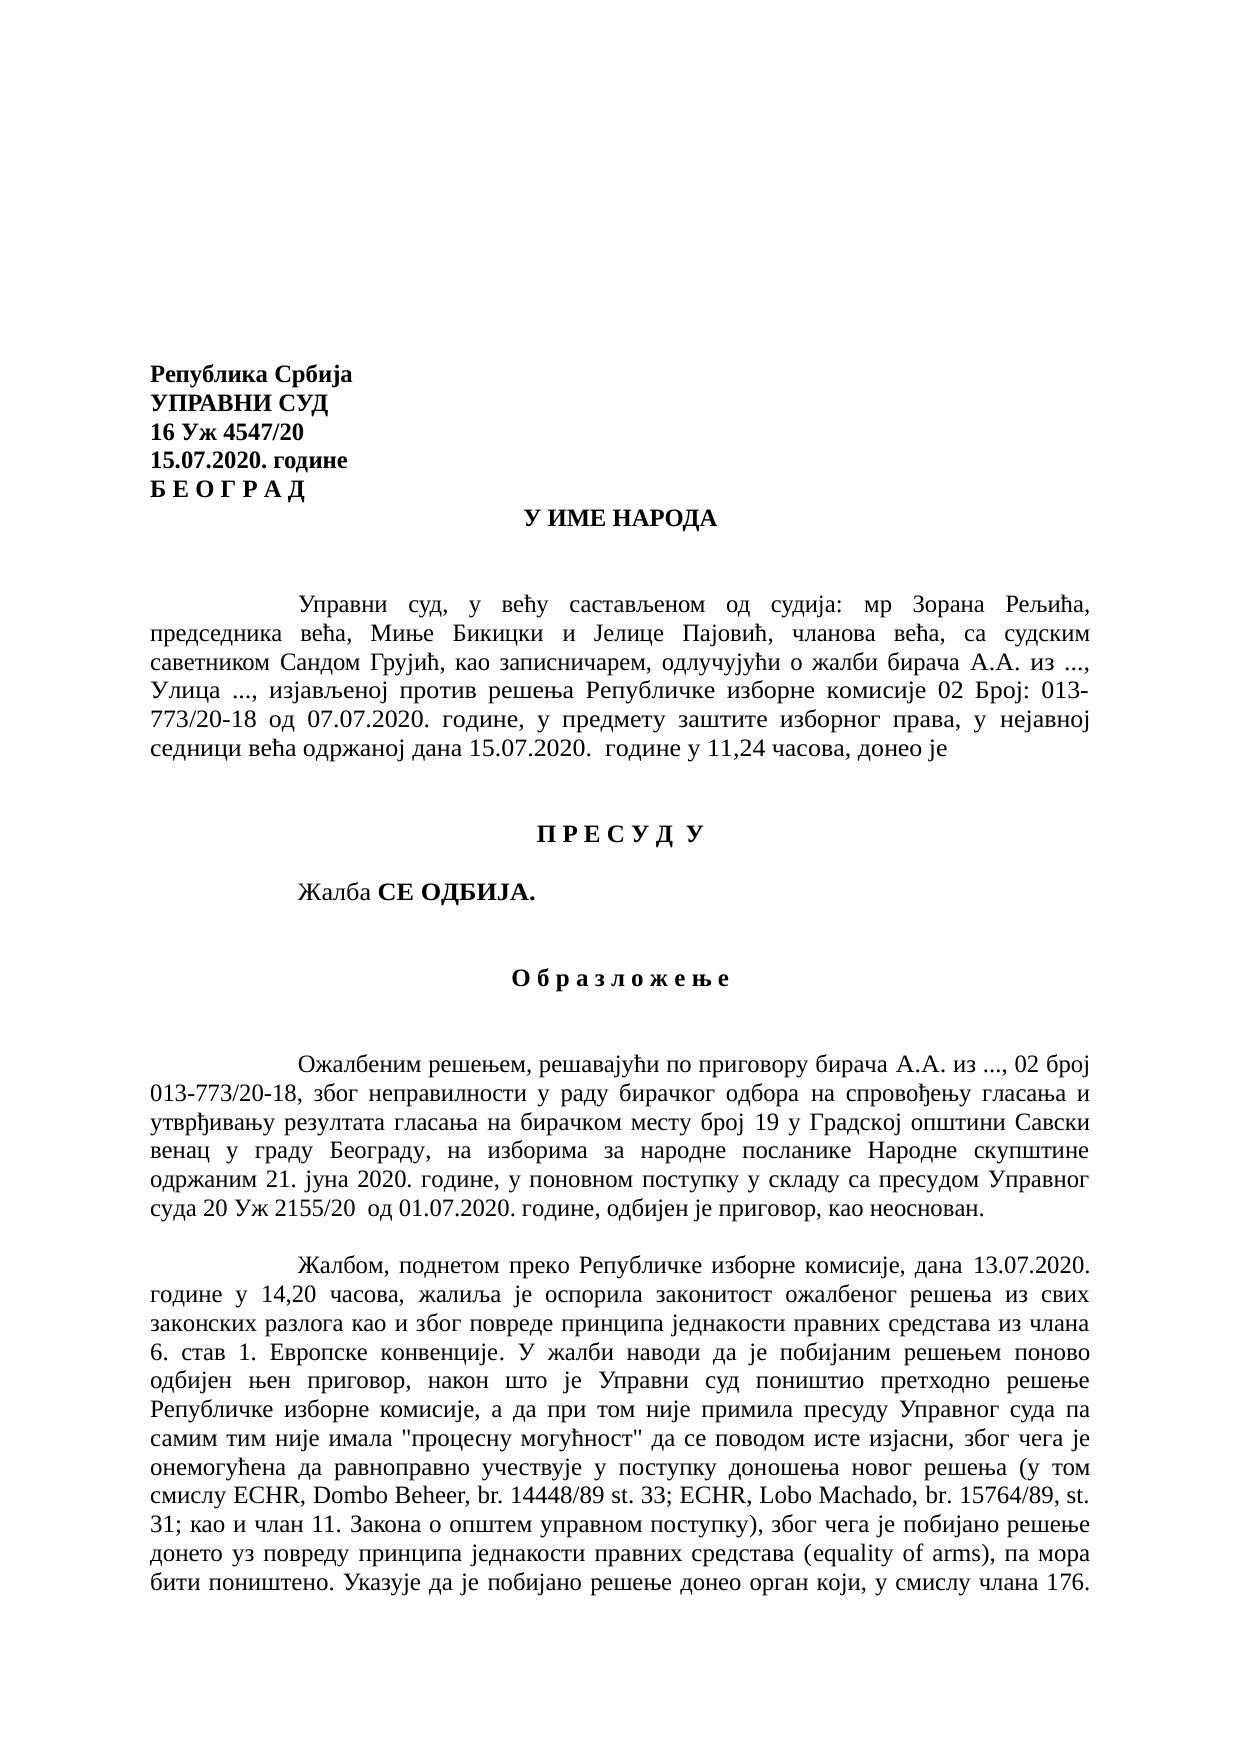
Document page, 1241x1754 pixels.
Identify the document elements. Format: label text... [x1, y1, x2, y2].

text Ожалбеним решењем, решавајући по приговору бирача А.А. из ..., 02 број 013-773/20-18, због неправилности у раду бирачког одбора на спровођењу гласања и утврђивању резултата гласања на бирачком месту број 19 у Градској општини Савски венац у граду Београду, на изборима за народне посланике Народне скупштине одржаним 21. јуна 2020. године, у поновном поступку у складу са пресудом Управног суда 20 Уж 2155/20 од 01.07.2020. године, одбијен је приговор, као неоснован. [150, 1049, 1090, 1222]
text Жалбом, поднетом преко Републичке изборне комисије, дана 13.07.2020. године у 14,20 часова, жалиља је оспорила законитост ожалбеног решења из свих законских разлога као и због повреде принципа једнакости правних средстава из члана 6. став 1. Европске конвенције. У жалби наводи да је побијаним решењем поново одбијен њен приговор, након што је Управни суд поништио претходно решење Републичке изборне комисије, а да при том није примила пресуду Управног суда па самим тим није имала "процесну могућност" да се поводом исте изјасни, због чега је онемогућена да равноправно учествује у поступку доношења новог решења (у том смислу ECHR, Dombo Beheer, br. 14448/89 st. 33; ECHR, Lobo Machado, br. 15764/89, st. 31; као и члан 11. Закона о општем управном поступку), због чега је побијано решење донето уз повреду принципа једнакости правних средстава (equality of arms), па мора бити поништено. Указује да је побијано решење донео орган који, у смислу члана 176. [150, 1250, 1090, 1595]
text Управни суд, у већу састављеном од судија: мр Зорана Рељића, председника већа, Миње Бикицки и Јелице Пајовић, чланова већа, са судским саветником Сандом Грујић, као записничарем, одлучујући о жалби бирача А.А. из ..., Улица ..., изјављеној против решења Републичке изборне комисије 02 Број: 013-773/20-18 од 07.07.2020. године, у предмету заштите изборног права, у нејавној седници већа одржаној дана 15.07.2020. године у 11,24 часова, донео је [150, 589, 1090, 762]
text УПРАВНИ СУД [150, 388, 1090, 417]
text Б Е О Г Р А Д [150, 474, 1090, 503]
text П Р Е С У Д У [150, 819, 1090, 848]
text 16 Уж 4547/20 [150, 417, 1090, 445]
text У ИМЕ НАРОДА [150, 503, 1090, 532]
text Република Србија [150, 148, 1090, 388]
text О б р а з л о ж е њ е [150, 963, 1090, 992]
text Жалба СЕ ОДБИЈА. [150, 877, 1090, 905]
text 15.07.2020. године [150, 445, 1090, 474]
